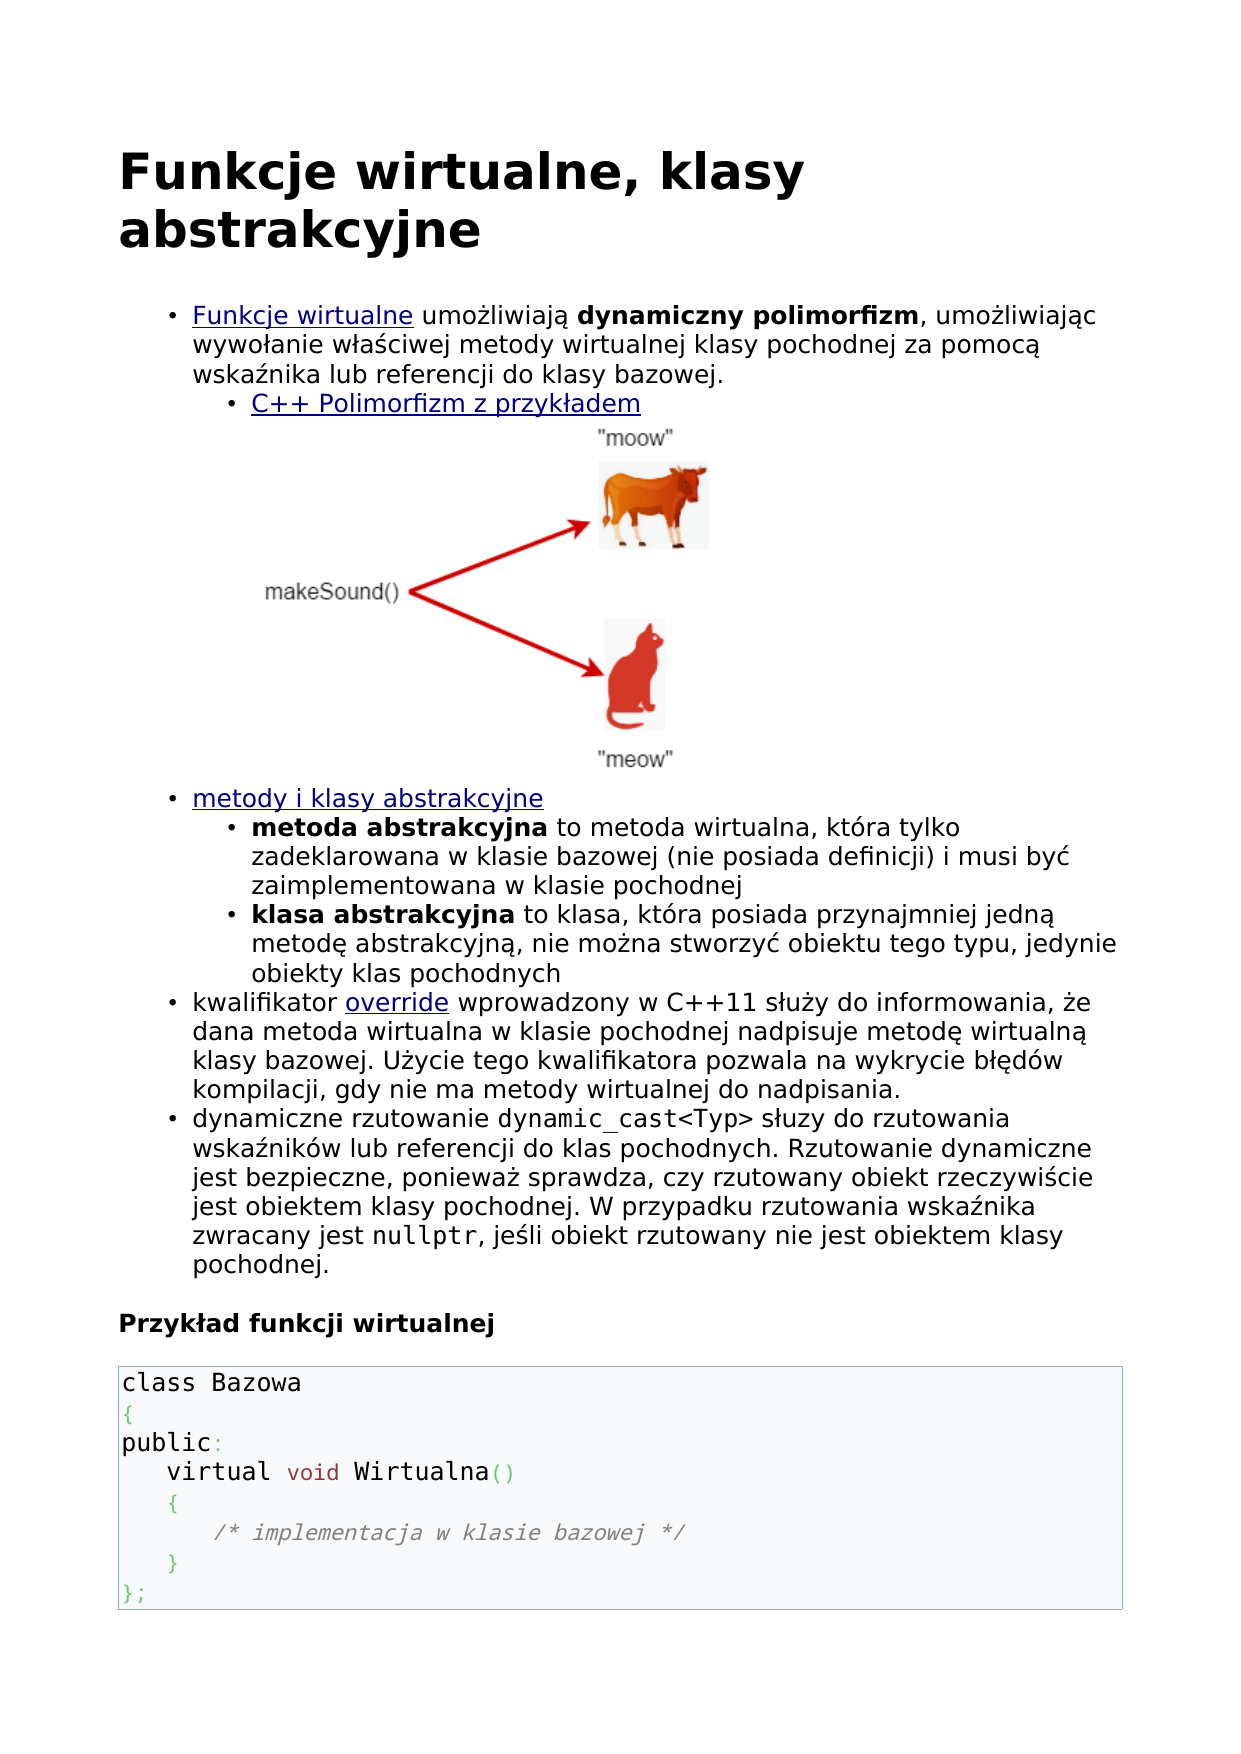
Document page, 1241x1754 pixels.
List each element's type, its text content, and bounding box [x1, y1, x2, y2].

text Przykład funkcji wirtualnej [118, 1309, 1122, 1338]
picture [251, 418, 720, 784]
list metody i klasy abstrakcyjne [177, 784, 1122, 813]
table_header class Bazowa { public: virtual void Wirtualna() { /* implementacja w klasie bazowej */ } }; [119, 1367, 1122, 1609]
list klasa abstrakcyjna to klasa, która posiada przynajmniej jedną metodę abstrakcyjną, nie można stworzyć obiektu tego typu, jedynie obiekty klas pochodnych [236, 900, 1122, 988]
subtitle Funkcje wirtualne, klasy abstrakcyjne [118, 143, 1122, 259]
list kwalifikator override wprowadzony w C++11 służy do informowania, że dana metoda wirtualna w klasie pochodnej nadpisuje metodę wirtualną klasy bazowej. Użycie tego kwalifikatora pozwala na wykrycie błędów kompilacji, gdy nie ma metody wirtualnej do nadpisania. [177, 988, 1122, 1104]
list dynamiczne rzutowanie dynamic_cast<Typ> słuzy do rzutowania wskaźników lub referencji do klas pochodnych. Rzutowanie dynamiczne jest bezpieczne, ponieważ sprawdza, czy rzutowany obiekt rzeczywiście jest obiektem klasy pochodnej. W przypadku rzutowania wskaźnika zwracany jest nullptr, jeśli obiekt rzutowany nie jest obiektem klasy pochodnej. [177, 1104, 1122, 1279]
list C++ Polimorfizm z przykładem [236, 389, 1122, 784]
list metoda abstrakcyjna to metoda wirtualna, która tylko zadeklarowana w klasie bazowej (nie posiada definicji) i musi być zaimplementowana w klasie pochodnej [236, 813, 1122, 900]
list Funkcje wirtualne umożliwiają dynamiczny polimorfizm, umożliwiając wywołanie właściwej metody wirtualnej klasy pochodnej za pomocą wskaźnika lub referencji do klasy bazowej. [177, 302, 1122, 389]
